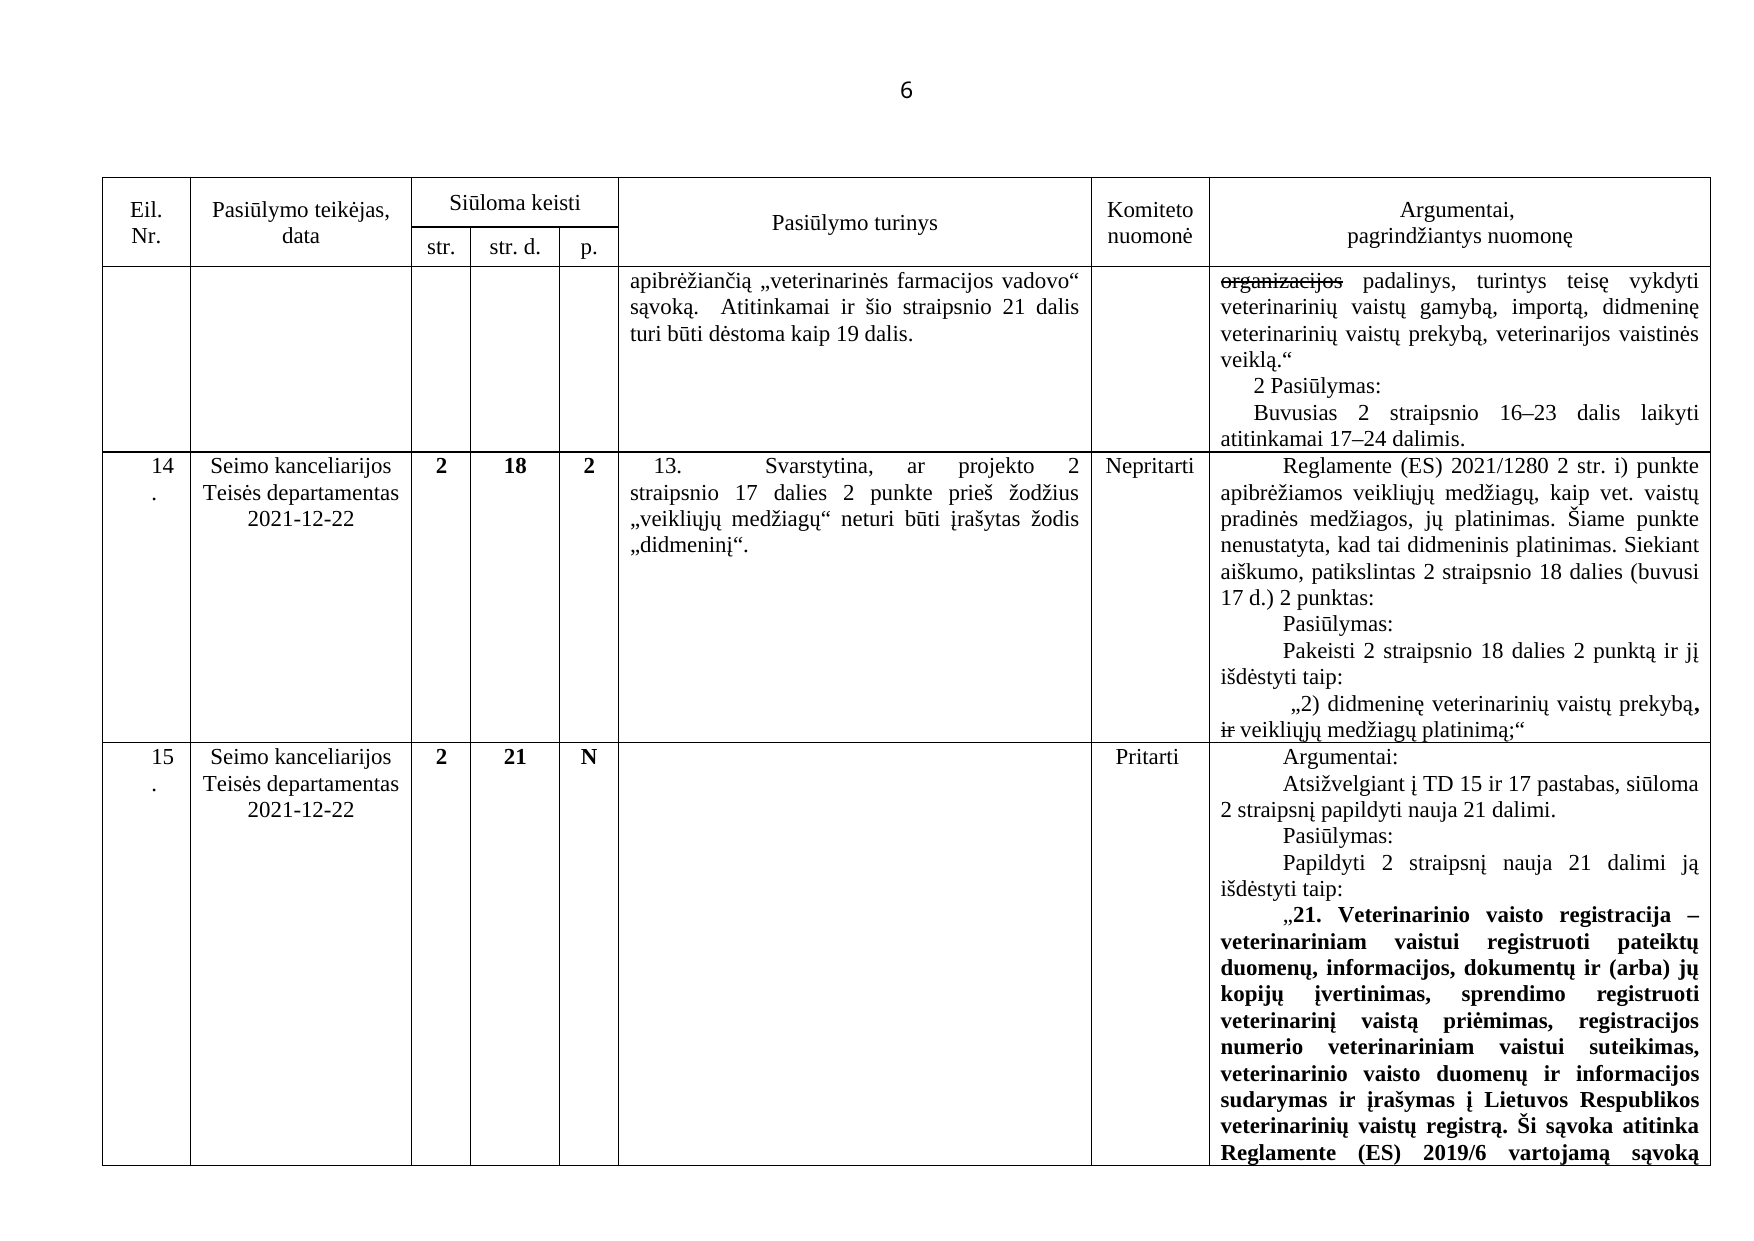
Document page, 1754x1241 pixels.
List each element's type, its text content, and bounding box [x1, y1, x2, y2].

table_header Argumentai, pagrindžiantys nuomonę [1210, 178, 1710, 266]
table_cell Argumentai: Atsižvelgiant į TD 15 ir 17 pastabas, siūloma 2 straipsnį papildyti nauja 21 dalimi. Pasiūlymas: Papildyti 2 straipsnį nauja 21 dalimi ją išdėstyti taip: „21. Veterinarinio vaisto registracija – veterinariniam vaistui registruoti pateiktų duomenų, informacijos, dokumentų ir (arba) jų kopijų įvertinimas, sprendimo registruoti veterinarinį vaistą priėmimas, registracijos numerio veterinariniam vaistui suteikimas, veterinarinio vaisto duomenų ir informacijos sudarymas ir įrašymas į Lietuvos Respublikos veterinarinių vaistų registrą. Ši sąvoka atitinka Reglamente (ES) 2019/6 vartojamą sąvoką [1210, 743, 1710, 1165]
table_cell [191, 267, 411, 451]
table_cell [103, 743, 190, 1165]
table_cell 13. Svarstytina, ar projekto 2 straipsnio 17 dalies 2 punkte prieš žodžius „veikliųjų medžiagų“ neturi būti įrašytas žodis „didmeninį“. [619, 453, 1091, 742]
table_cell [412, 267, 470, 451]
table_cell p. [560, 228, 618, 266]
table_cell [471, 267, 559, 451]
table_cell 21 [471, 743, 559, 1165]
table_cell Seimo kanceliarijos Teisės departamentas 2021-12-22 [191, 743, 411, 1165]
table_header Eil. Nr. [103, 178, 190, 266]
table_header Pasiūlymo turinys [619, 178, 1091, 266]
table_cell Reglamente (ES) 2021/1280 2 str. i) punkte apibrėžiamos veikliųjų medžiagų, kaip vet. vaistų pradinės medžiagos, jų platinimas. Šiame punkte nenustatyta, kad tai didmeninis platinimas. Siekiant aiškumo, patikslintas 2 straipsnio 18 dalies (buvusi 17 d.) 2 punktas: Pasiūlymas: Pakeisti 2 straipsnio 18 dalies 2 punktą ir jį išdėstyti taip: „2) didmeninę veterinarinių vaistų prekybą, ir veikliųjų medžiagų platinimą;“ [1210, 453, 1710, 742]
table_cell Nepritarti [1092, 453, 1209, 742]
table_cell [1092, 267, 1209, 451]
table_cell 2 [412, 453, 470, 742]
table_cell [619, 743, 1091, 1165]
table_cell 2 [412, 743, 470, 1165]
table_cell [103, 453, 190, 742]
table_cell str. [412, 228, 470, 266]
table_cell 18 [471, 453, 559, 742]
table_cell Seimo kanceliarijos Teisės departamentas 2021-12-22 [191, 453, 411, 742]
table_cell apibrėžiančią „veterinarinės farmacijos vadovo“ sąvoką. Atitinkamai ir šio straipsnio 21 dalis turi būti dėstoma kaip 19 dalis. [619, 267, 1091, 451]
table_header Komiteto nuomonė [1092, 178, 1209, 266]
table_cell [103, 267, 190, 451]
table_cell N [560, 743, 618, 1165]
table_header Siūloma keisti [412, 178, 618, 226]
table_cell organizacijos padalinys, turintys teisę vykdyti veterinarinių vaistų gamybą, importą, didmeninę veterinarinių vaistų prekybą, veterinarijos vaistinės veiklą.“ 2 Pasiūlymas: Buvusias 2 straipsnio 16–23 dalis laikyti atitinkamai 17–24 dalimis. [1210, 267, 1710, 451]
table_header Pasiūlymo teikėjas, data [191, 178, 411, 266]
table_cell Pritarti [1092, 743, 1209, 1165]
table_cell 2 [560, 453, 618, 742]
table_cell [560, 267, 618, 451]
table_cell str. d. [471, 228, 559, 266]
